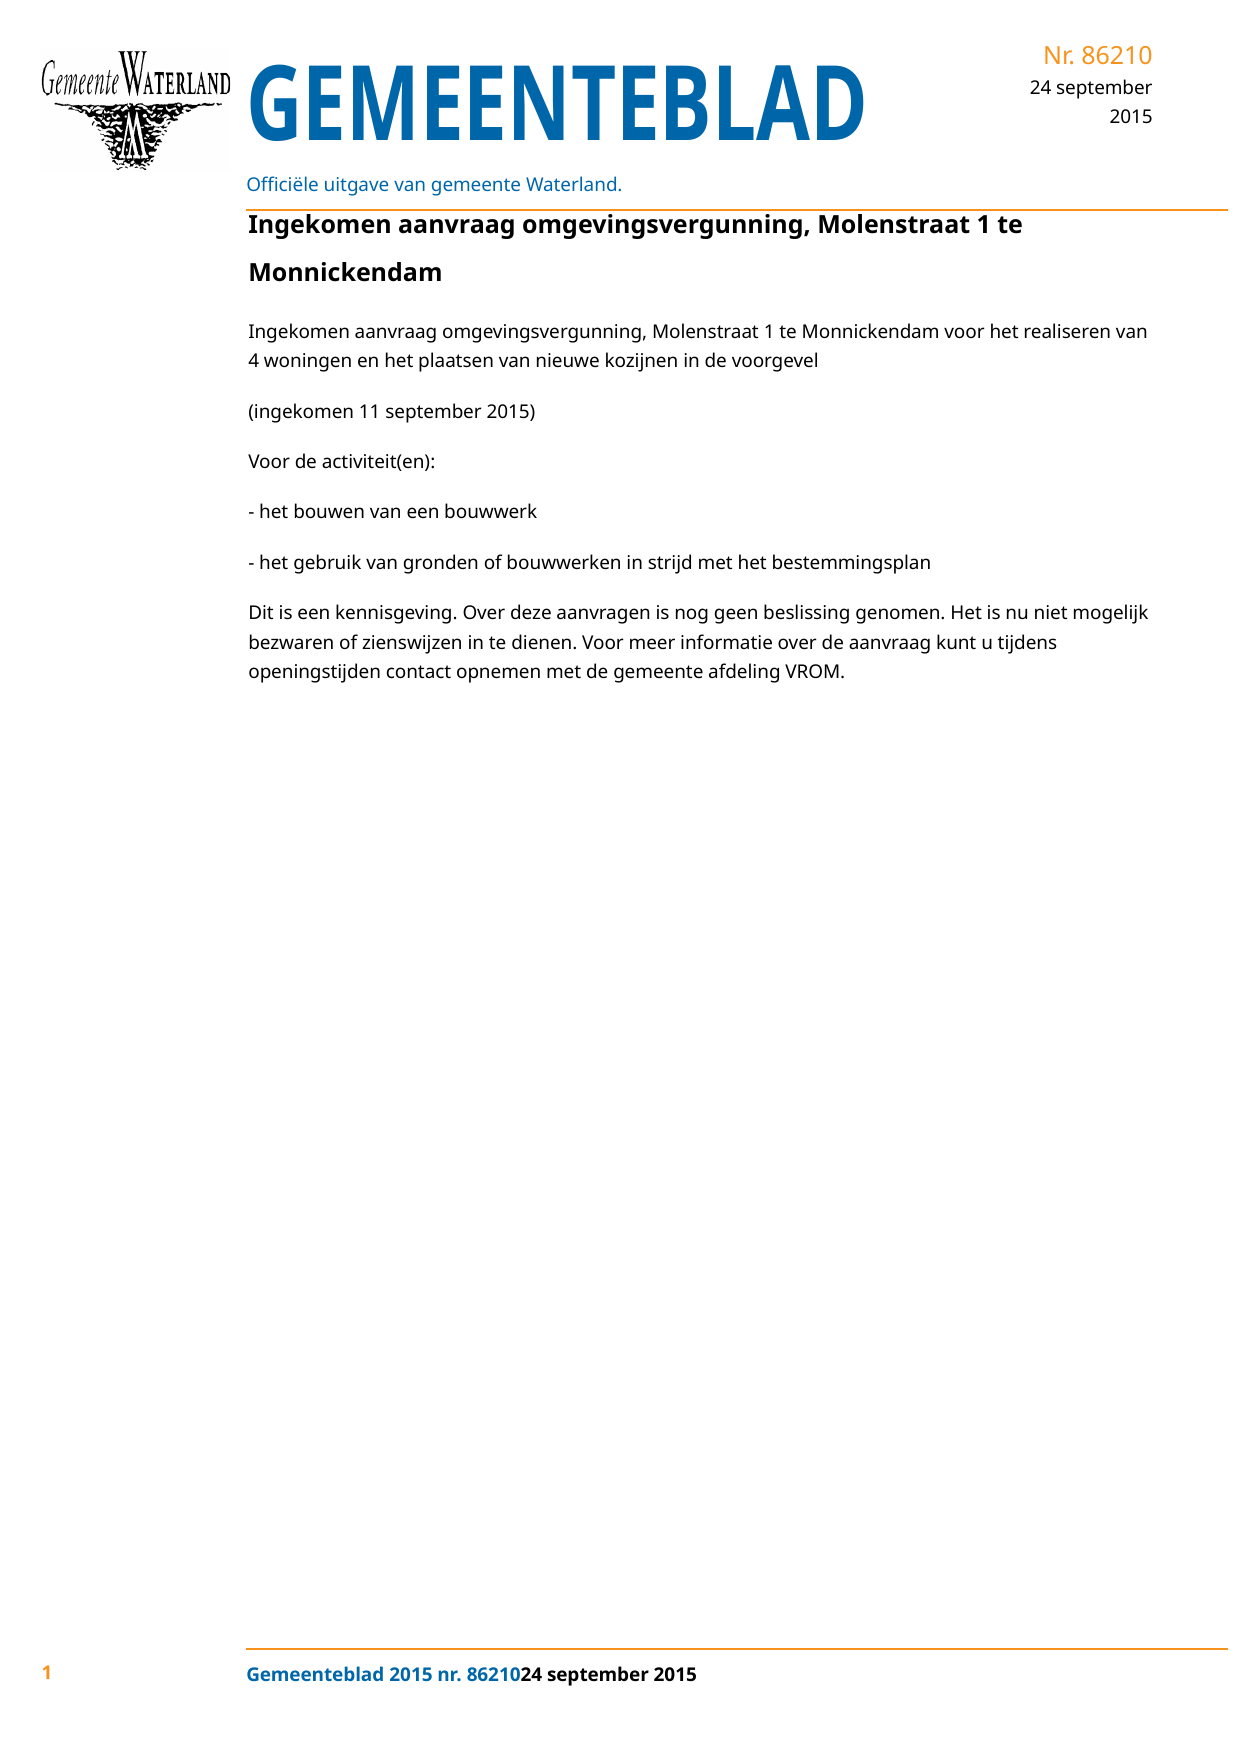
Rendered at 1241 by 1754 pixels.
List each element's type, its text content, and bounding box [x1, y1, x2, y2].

text Ingekomen aanvraag omgevingsvergunning, Molenstraat 1 te Monnickendam [248, 211, 1152, 288]
text Voor de activiteit(en): [248, 448, 1152, 474]
text Ingekomen aanvraag omgevingsvergunning, Molenstraat 1 te Monnickendam voor het realiseren van 4 woningen en het plaatsen van nieuwe kozijnen in de voorgevel [248, 318, 1152, 373]
text Dit is een kennisgeving. Over deze aanvragen is nog geen beslissing genomen. Het is nu niet mogelijk bezwaren of zienswijzen in te dienen. Voor meer informatie over de aanvraag kunt u tijdens openingstijden contact opnemen met de gemeente afdeling VROM. [248, 599, 1152, 684]
text (ingekomen 11 september 2015) [248, 398, 1152, 424]
text - het bouwen van een bouwwerk [248, 499, 1152, 524]
text - het gebruik van gronden of bouwwerken in strijd met het bestemmingsplan [248, 549, 1152, 575]
picture [41, 47, 231, 172]
